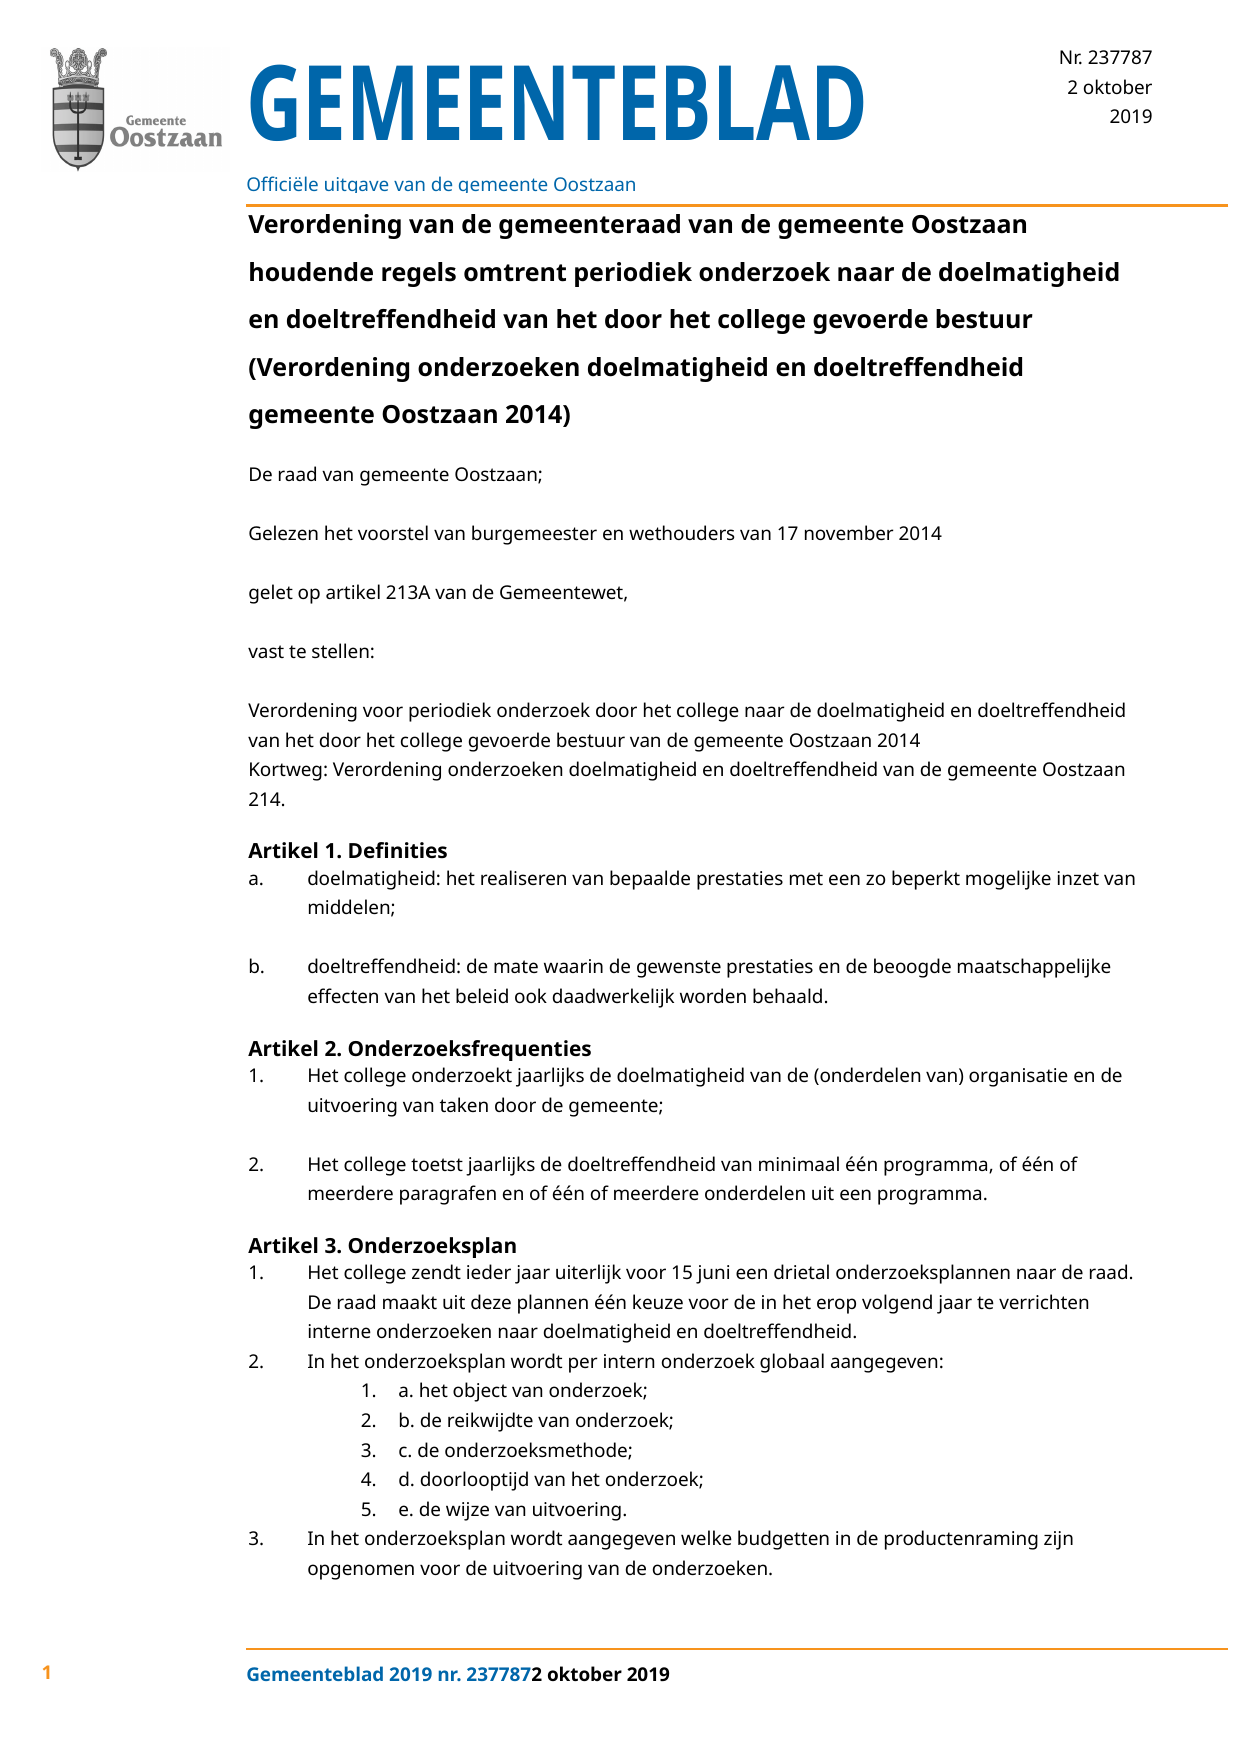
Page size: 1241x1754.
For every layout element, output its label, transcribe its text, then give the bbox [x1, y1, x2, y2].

text vast te stellen: [248, 638, 1152, 664]
text gelet op artikel 213A van de Gemeentewet, [248, 579, 1152, 605]
text De raad van gemeente Oostzaan; [248, 461, 1152, 486]
list Het college zendt ieder jaar uiterlijk voor 15 juni een drietal onderzoeksplannen naar de raad. De raad maakt uit deze plannen één keuze voor de in het erop volgend jaar te verrichten interne onderzoeken naar doelmatigheid en doeltreffendheid. [248, 1259, 1152, 1344]
text Gelezen het voorstel van burgemeester en wethouders van 17 november 2014 [248, 520, 1152, 546]
list Het college toetst jaarlijks de doeltreffendheid van minimaal één programma, of één of meerdere paragrafen en of één of meerdere onderdelen uit een programma. [248, 1151, 1152, 1206]
list doeltreffendheid: de mate waarin de gewenste prestaties en de beoogde maatschappelijke effecten van het beleid ook daadwerkelijk worden behaald. [248, 954, 1152, 1009]
list Het college onderzoekt jaarlijks de doelmatigheid van de (onderdelen van) organisatie en de uitvoering van taken door de gemeente; [248, 1062, 1152, 1117]
text Artikel 3. Onderzoeksplan [248, 1231, 1152, 1259]
text Kortweg: Verordening onderzoeken doelmatigheid en doeltreffendheid van de gemeente Oostzaan 214. [248, 757, 1152, 812]
list In het onderzoeksplan wordt aangegeven welke budgetten in de productenraming zijn opgenomen voor de uitvoering van de onderzoeken. [248, 1526, 1152, 1581]
list c. de onderzoeksmethode; [361, 1437, 1152, 1463]
list doelmatigheid: het realiseren van bepaalde prestaties met een zo beperkt mogelijke inzet van middelen; [248, 865, 1152, 920]
list In het onderzoeksplan wordt per intern onderzoek globaal aangegeven: [248, 1348, 1152, 1374]
list a. het object van onderzoek; [361, 1378, 1152, 1403]
list b. de reikwijdte van onderzoek; [361, 1407, 1152, 1433]
list e. de wijze van uitvoering. [361, 1496, 1152, 1522]
text Verordening voor periodiek onderzoek door het college naar de doelmatigheid en doeltreffendheid van het door het college gevoerde bestuur van de gemeente Oostzaan 2014 [248, 697, 1152, 753]
text Verordening van de gemeenteraad van de gemeente Oostzaan houdende regels omtrent periodiek onderzoek naar de doelmatigheid en doeltreffendheid van het door het college gevoerde bestuur (Verordening onderzoeken doelmatigheid en doeltreffendheid gemeente Oostzaan 2014) [248, 207, 1152, 431]
list d. doorlooptijd van het onderzoek; [361, 1466, 1152, 1492]
text Artikel 2. Onderzoeksfrequenties [248, 1034, 1152, 1062]
text Artikel 1. Definities [248, 837, 1152, 865]
picture [41, 47, 231, 172]
